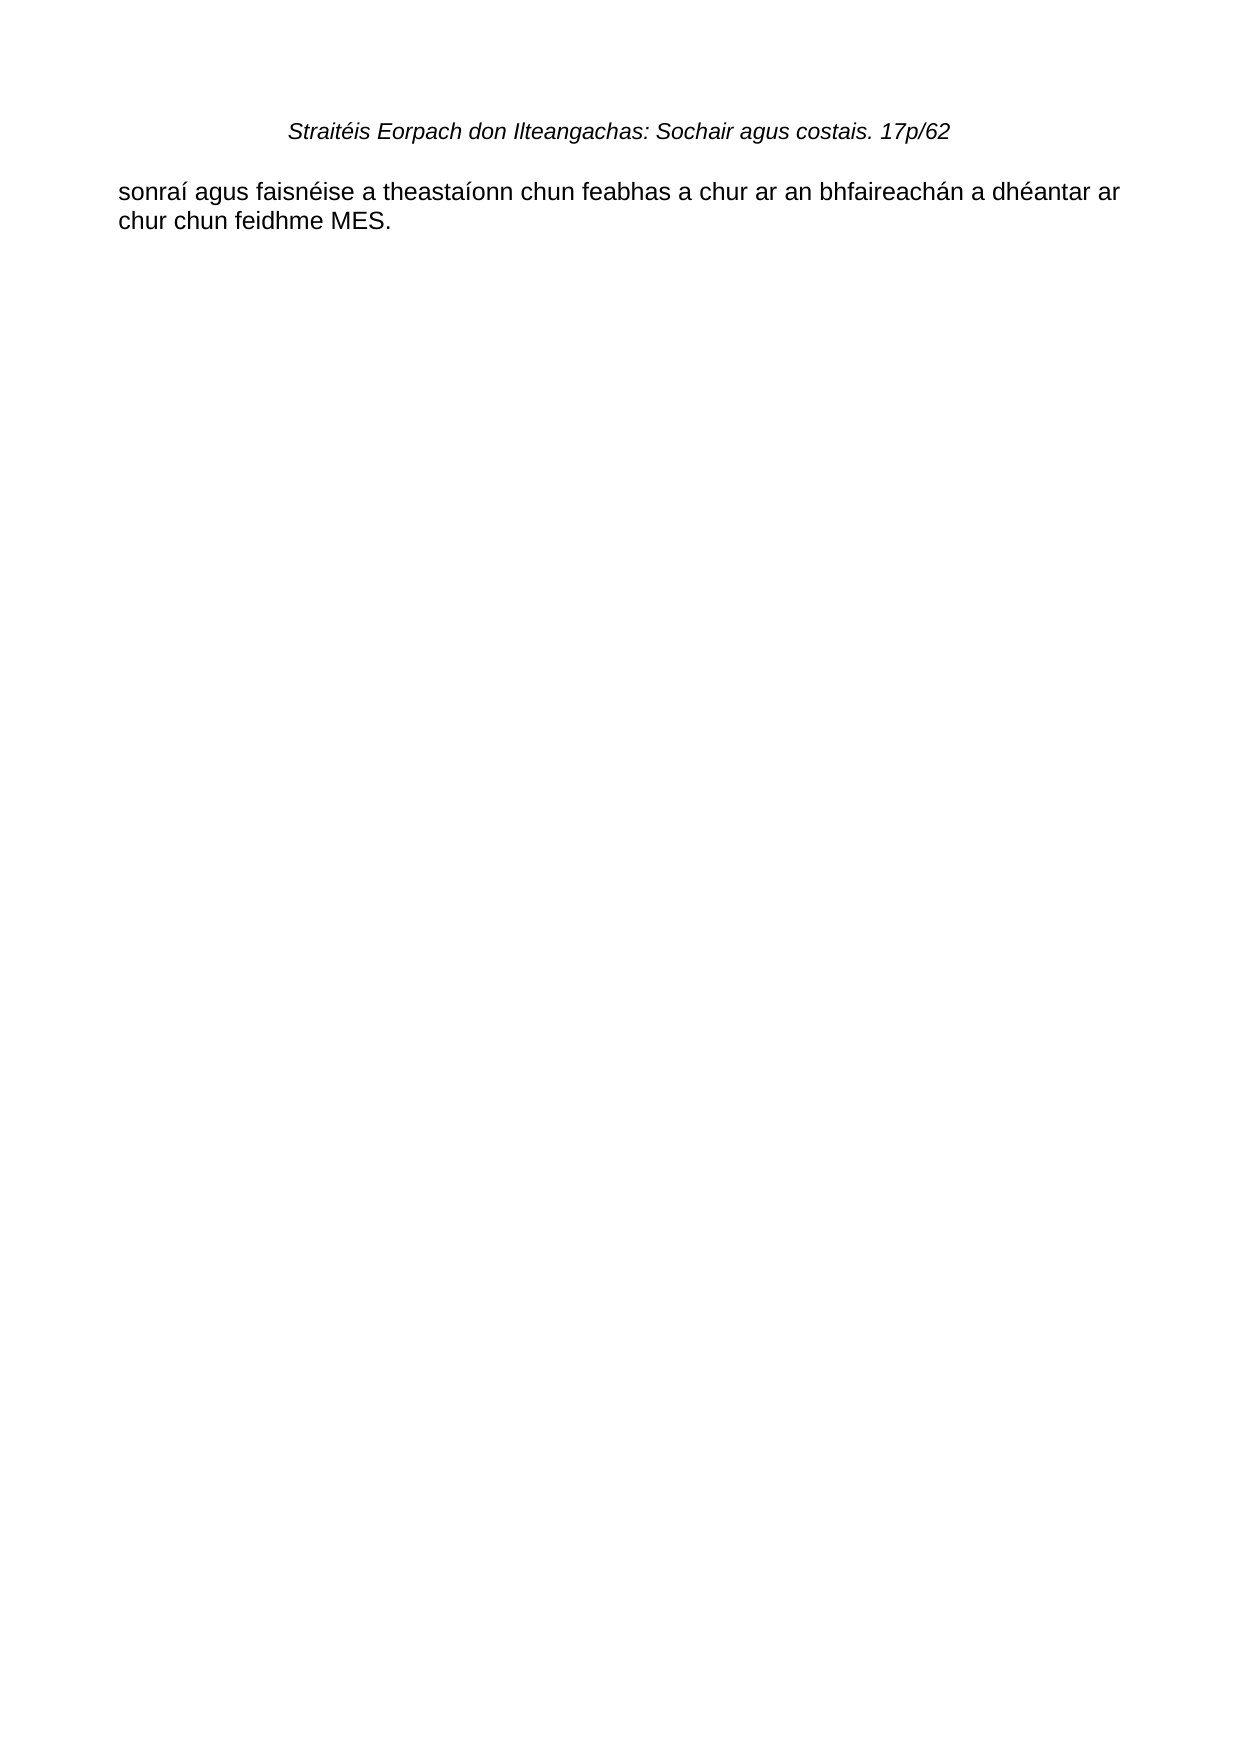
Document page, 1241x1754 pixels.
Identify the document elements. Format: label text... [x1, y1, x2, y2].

text sonraí agus faisnéise a theastaíonn chun feabhas a chur ar an bhfaireachán a dhéantar ar chur chun feidhme MES. [118, 177, 1122, 234]
